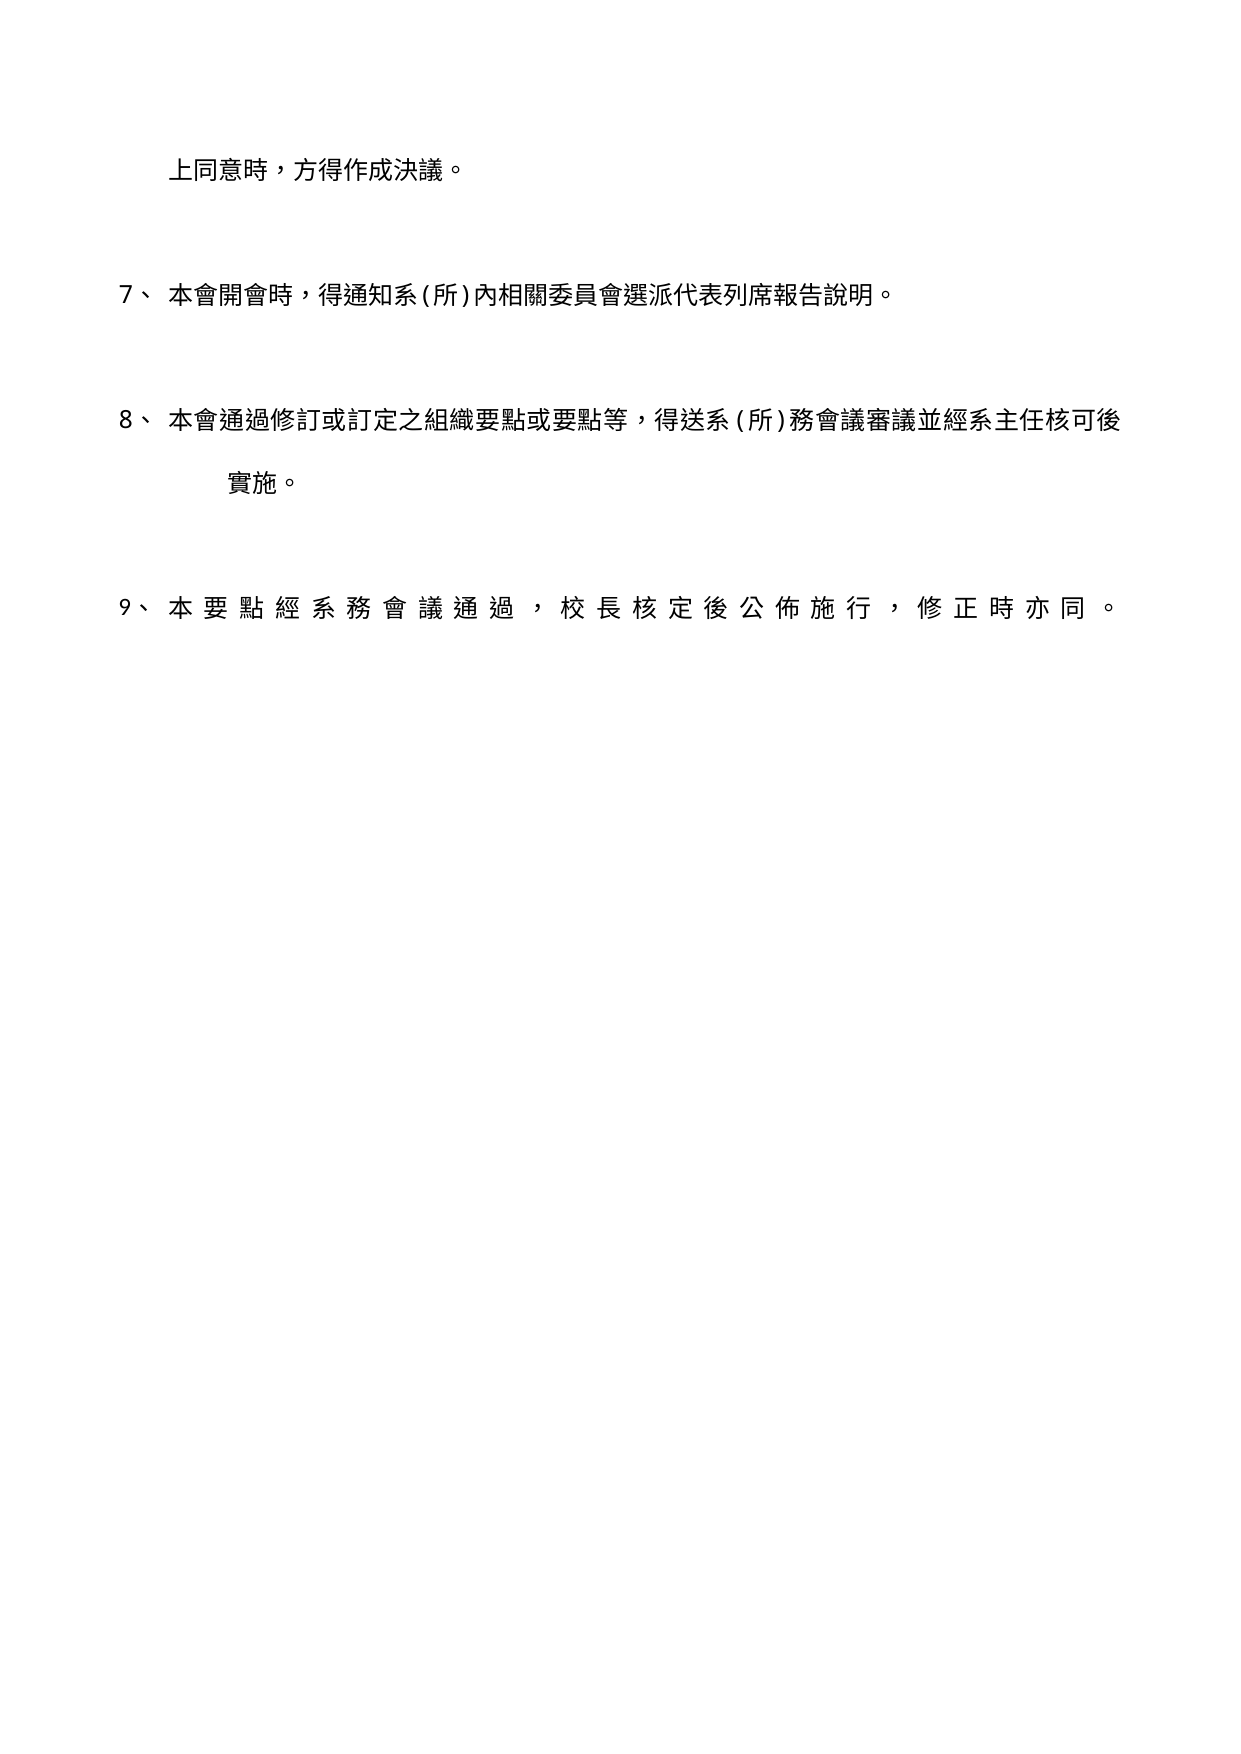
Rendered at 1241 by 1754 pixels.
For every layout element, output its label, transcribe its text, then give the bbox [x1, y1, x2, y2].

list 本會開會時，得通知系(所)內相關委員會選派代表列席報告說明。 [118, 252, 1122, 314]
list 本會通過修訂或訂定之組織要點或要點等，得送系(所)務會議審議並經系主任核可後實施。 [118, 377, 1122, 502]
list 本要點經系務會議通過，校長核定後公佈施行，修正時亦同。 [118, 564, 1122, 689]
list 上同意時，方得作成決議。 [118, 127, 1122, 189]
